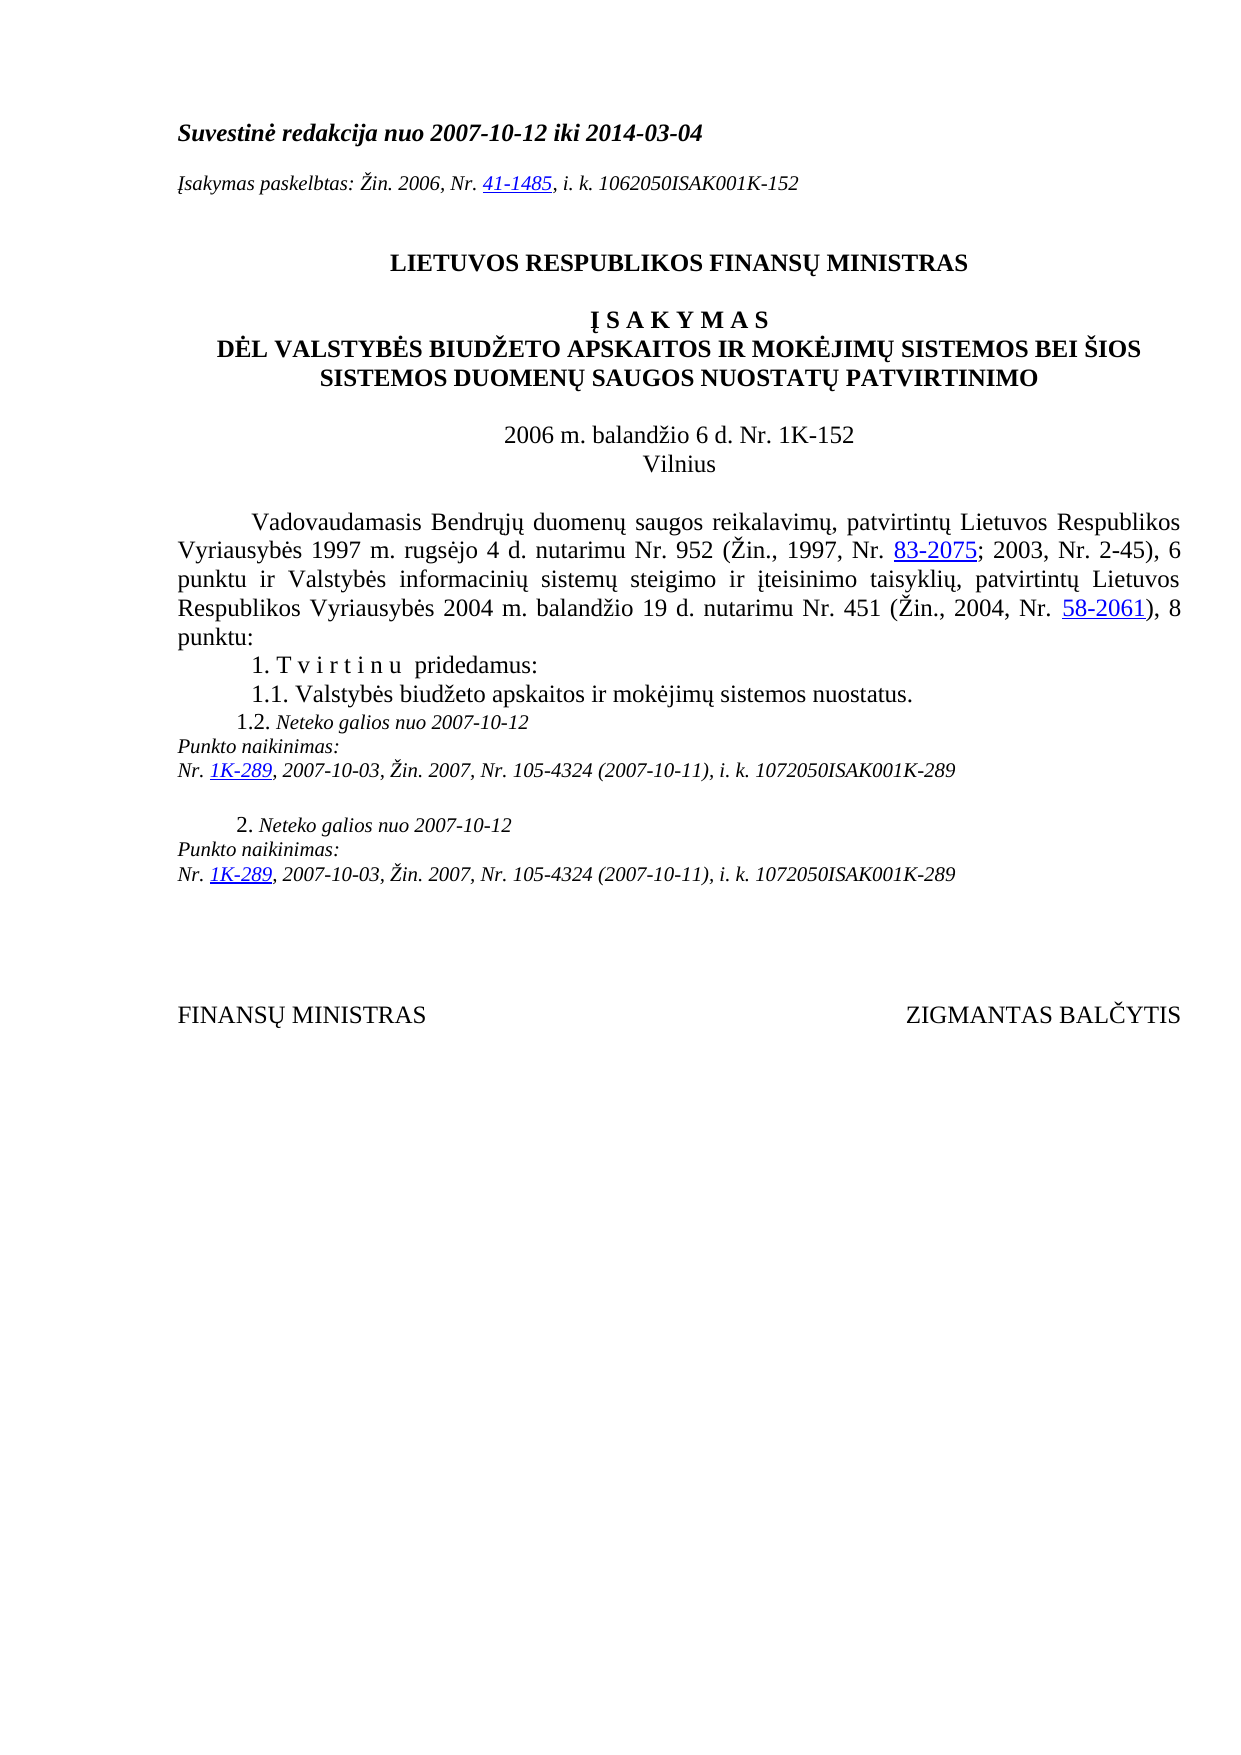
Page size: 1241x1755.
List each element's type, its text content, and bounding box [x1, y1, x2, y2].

text 1.2. Neteko galios nuo 2007-10-12 [177, 708, 1181, 734]
text 1.1. Valstybės biudžeto apskaitos ir mokėjimų sistemos nuostatus. [177, 679, 1181, 708]
text LIETUVOS RESPUBLIKOS FINANSŲ MINISTRAS [177, 248, 1181, 277]
text Punkto naikinimas: [177, 734, 1181, 758]
text Vadovaudamasis Bendrųjų duomenų saugos reikalavimų, patvirtintų Lietuvos Respublikos Vyriausybės 1997 m. rugsėjo 4 d. nutarimu Nr. 952 (Žin., 1997, Nr. 83-2075; 2003, Nr. 2-45), 6 punktu ir Valstybės informacinių sistemų steigimo ir įteisinimo taisyklių, patvirtintų Lietuvos Respublikos Vyriausybės 2004 m. balandžio 19 d. nutarimu Nr. 451 (Žin., 2004, Nr. 58-2061), 8 punktu: [177, 507, 1181, 650]
text Suvestinė redakcija nuo 2007-10-12 iki 2014-03-04 [177, 118, 1181, 147]
text 2006 m. balandžio 6 d. Nr. 1K-152 [177, 420, 1181, 449]
text Nr. 1K-289, 2007-10-03, Žin. 2007, Nr. 105-4324 (2007-10-11), i. k. 1072050ISAK001K-289 [177, 861, 1181, 886]
text Vilnius [177, 449, 1181, 478]
text Įsakymas paskelbtas: Žin. 2006, Nr. 41-1485, i. k. 1062050ISAK001K-152 [177, 171, 1181, 195]
text DĖL VALSTYBĖS BIUDŽETO APSKAITOS IR MOKĖJIMŲ SISTEMOS BEI ŠIOS SISTEMOS DUOMENŲ SAUGOS NUOSTATŲ PATVIRTINIMO [177, 334, 1181, 392]
text 1. Tvirtinu pridedamus: [177, 650, 1181, 679]
text 2. Neteko galios nuo 2007-10-12 [177, 811, 1181, 837]
text Nr. 1K-289, 2007-10-03, Žin. 2007, Nr. 105-4324 (2007-10-11), i. k. 1072050ISAK001K-289 [177, 758, 1181, 782]
text Į S A K Y M A S [177, 305, 1181, 334]
text FINANSŲ MINISTRAS ZIGMANTAS BALČYTIS [177, 1001, 1181, 1029]
text Punkto naikinimas: [177, 837, 1181, 861]
